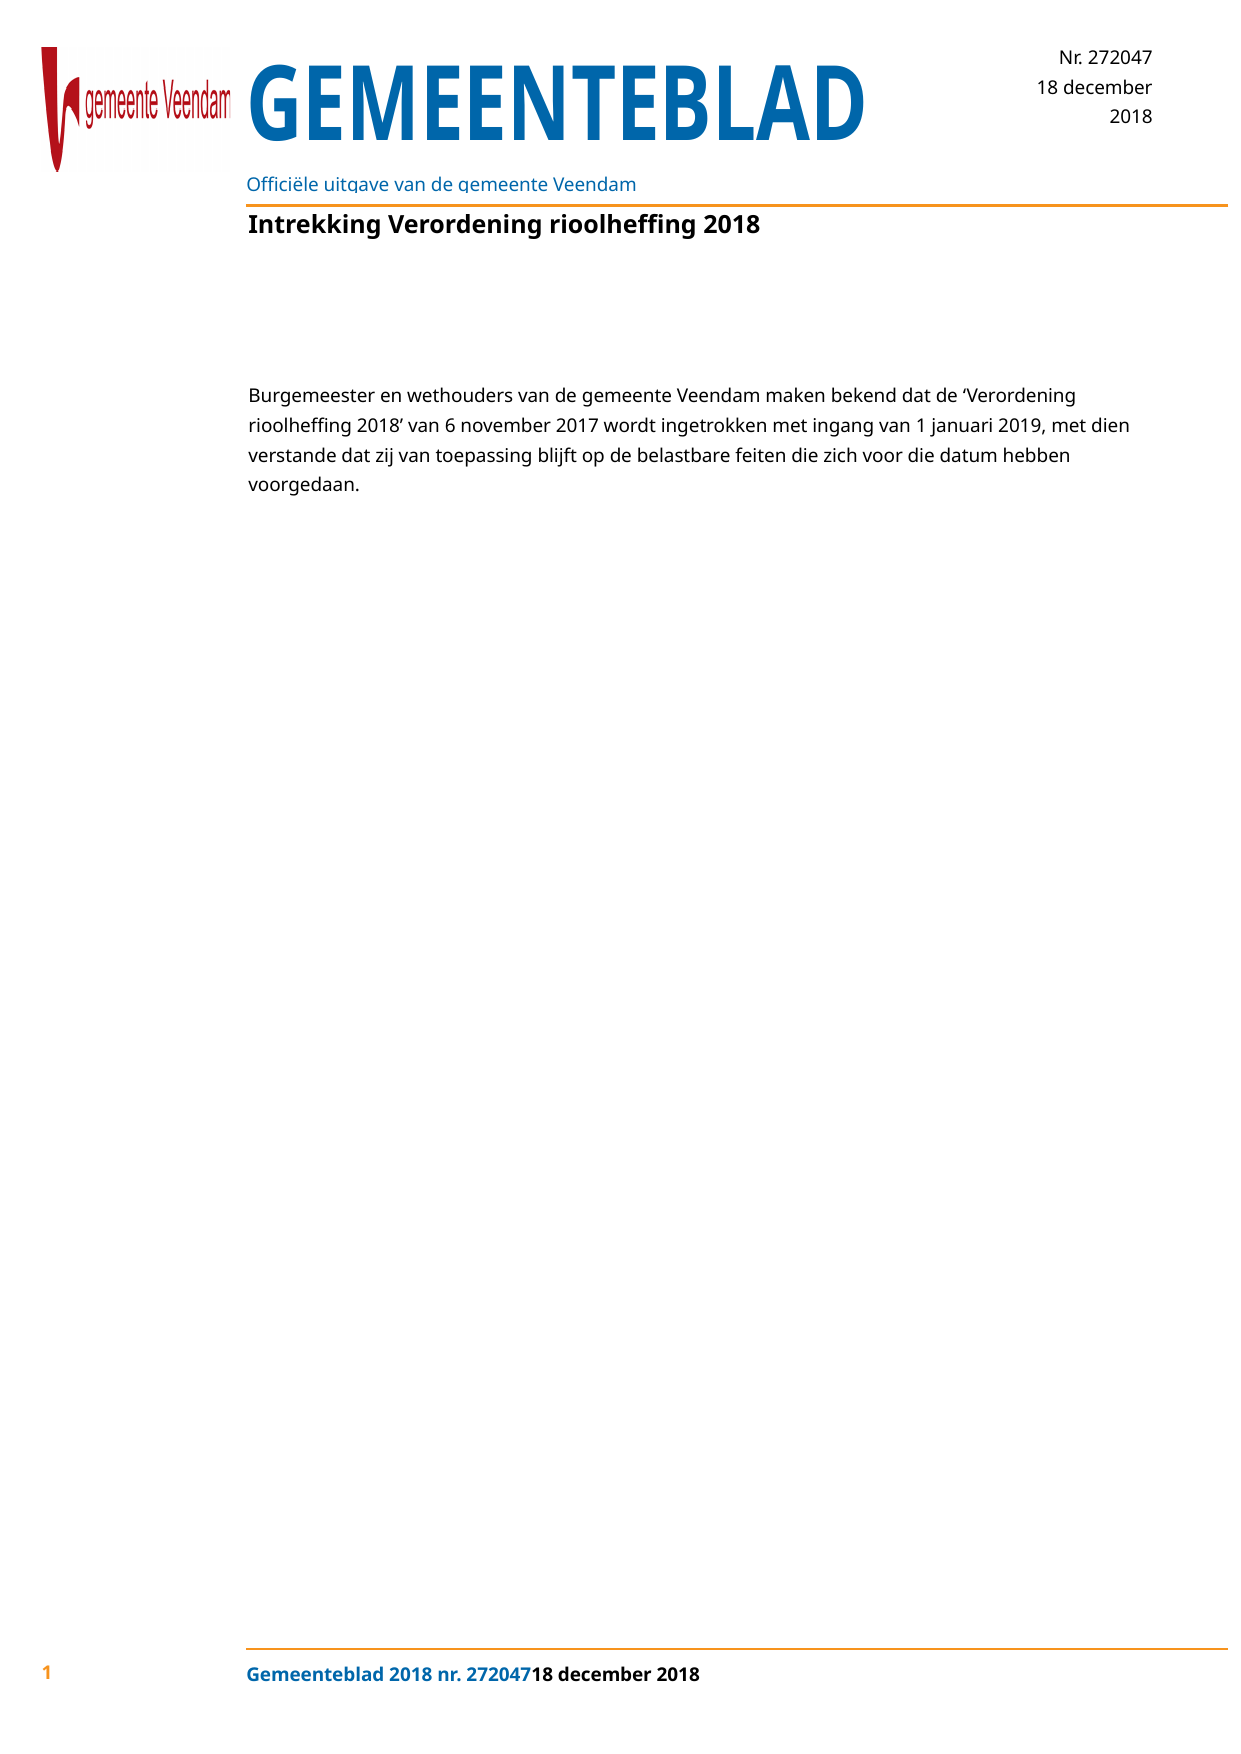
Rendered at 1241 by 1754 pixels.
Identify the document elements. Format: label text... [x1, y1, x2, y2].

text Intrekking Verordening rioolheffing 2018 [248, 207, 1152, 241]
picture [41, 47, 231, 172]
text Burgemeester en wethouders van de gemeente Veendam maken bekend dat de ‘Verordening rioolheffing 2018’ van 6 november 2017 wordt ingetrokken met ingang van 1 januari 2019, met dien verstande dat zij van toepassing blijft op de belastbare feiten die zich voor die datum hebben voorgedaan. [248, 383, 1152, 497]
